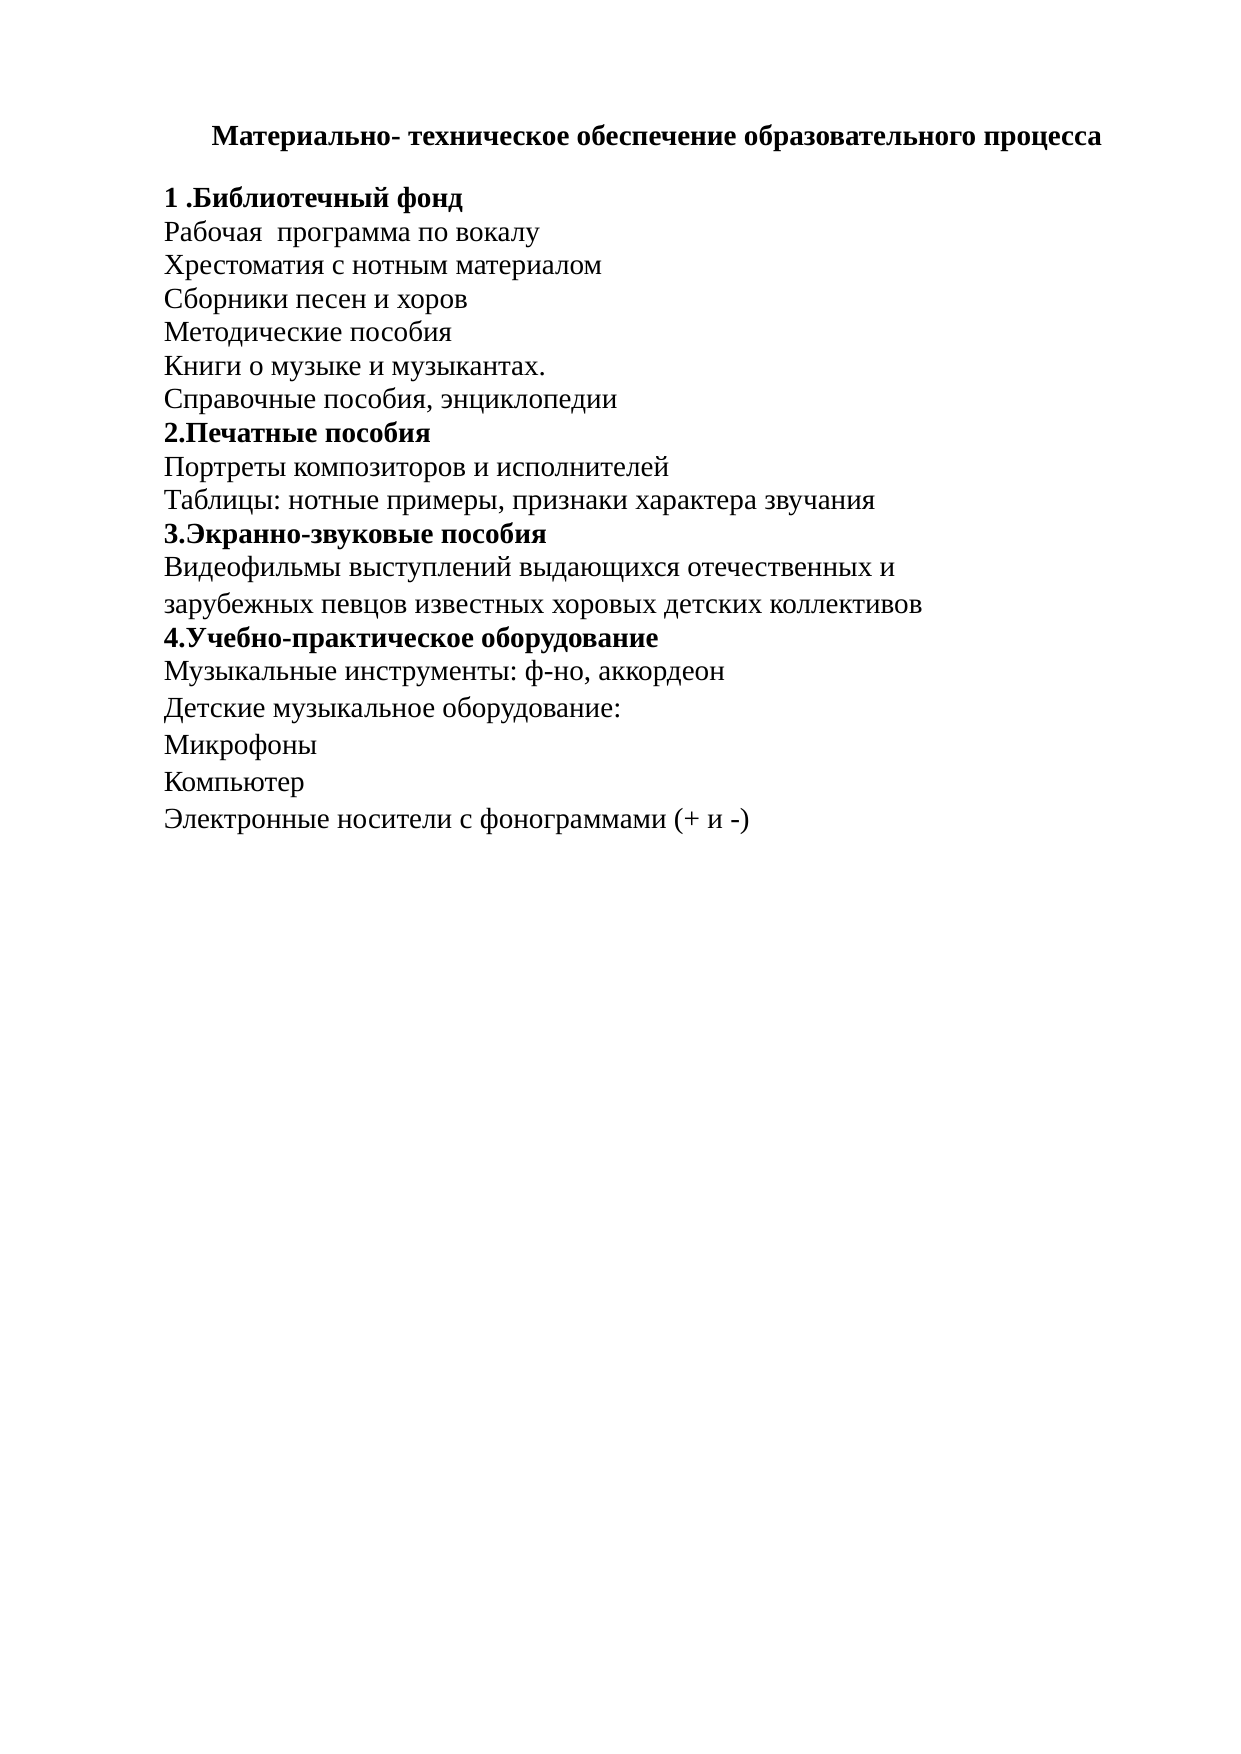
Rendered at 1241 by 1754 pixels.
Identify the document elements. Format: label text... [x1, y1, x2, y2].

table_cell Музыкальные инструменты: ф-но, аккордеон Детские музыкальное оборудование: Микрофоны Компьютер Электронные носители с фонограммами (+ и -) [164, 653, 961, 834]
table_cell [118, 549, 163, 620]
table_cell [961, 214, 1093, 247]
table_cell [961, 180, 1093, 214]
table_cell [118, 415, 163, 449]
table_cell Справочные пособия, энциклопедии [164, 382, 961, 415]
table_cell [961, 248, 1093, 281]
table_cell [118, 653, 163, 834]
table_cell Хрестоматия с нотным материалом [164, 248, 961, 281]
text Материально- техническое обеспечение образовательного процесса [118, 118, 1122, 152]
table_cell [118, 620, 163, 653]
table_cell Портреты композиторов и исполнителей [164, 449, 961, 482]
table_cell [961, 653, 1093, 834]
table_cell [961, 315, 1093, 348]
table_cell [118, 348, 163, 382]
table_cell 2.Печатные пособия [164, 415, 961, 449]
table_header [961, 152, 1093, 180]
table_cell [118, 281, 163, 314]
table_cell 1 .Библиотечный фонд [164, 180, 961, 214]
table_cell Методические пособия [164, 315, 961, 348]
table_cell 4.Учебно-практическое оборудование [164, 620, 961, 653]
table_cell [961, 382, 1093, 415]
table_cell 3.Экранно-звуковые пособия [164, 516, 961, 549]
table_cell [961, 549, 1093, 620]
table_cell [961, 620, 1093, 653]
table_cell Книги о музыке и музыкантах. [164, 348, 961, 382]
table_cell [961, 281, 1093, 314]
table_cell Таблицы: нотные примеры, признаки характера звучания [164, 482, 961, 516]
table_cell [118, 449, 163, 482]
table_cell [118, 516, 163, 549]
table_cell [961, 449, 1093, 482]
table_cell Сборники песен и хоров [164, 281, 961, 314]
table_cell [118, 482, 163, 516]
table_cell [961, 482, 1093, 516]
table_cell [961, 348, 1093, 382]
table_cell [118, 248, 163, 281]
table_header [118, 152, 163, 180]
table_cell [118, 180, 163, 214]
table_cell [961, 516, 1093, 549]
table_cell [961, 415, 1093, 449]
table_cell Рабочая программа по вокалу [164, 214, 961, 247]
table_header [164, 152, 961, 180]
table_cell [118, 214, 163, 247]
table_cell [118, 315, 163, 348]
table_cell [118, 382, 163, 415]
table_cell Видеофильмы выступлений выдающихся отечественных и зарубежных певцов известных хоровых детских коллективов [164, 549, 961, 620]
